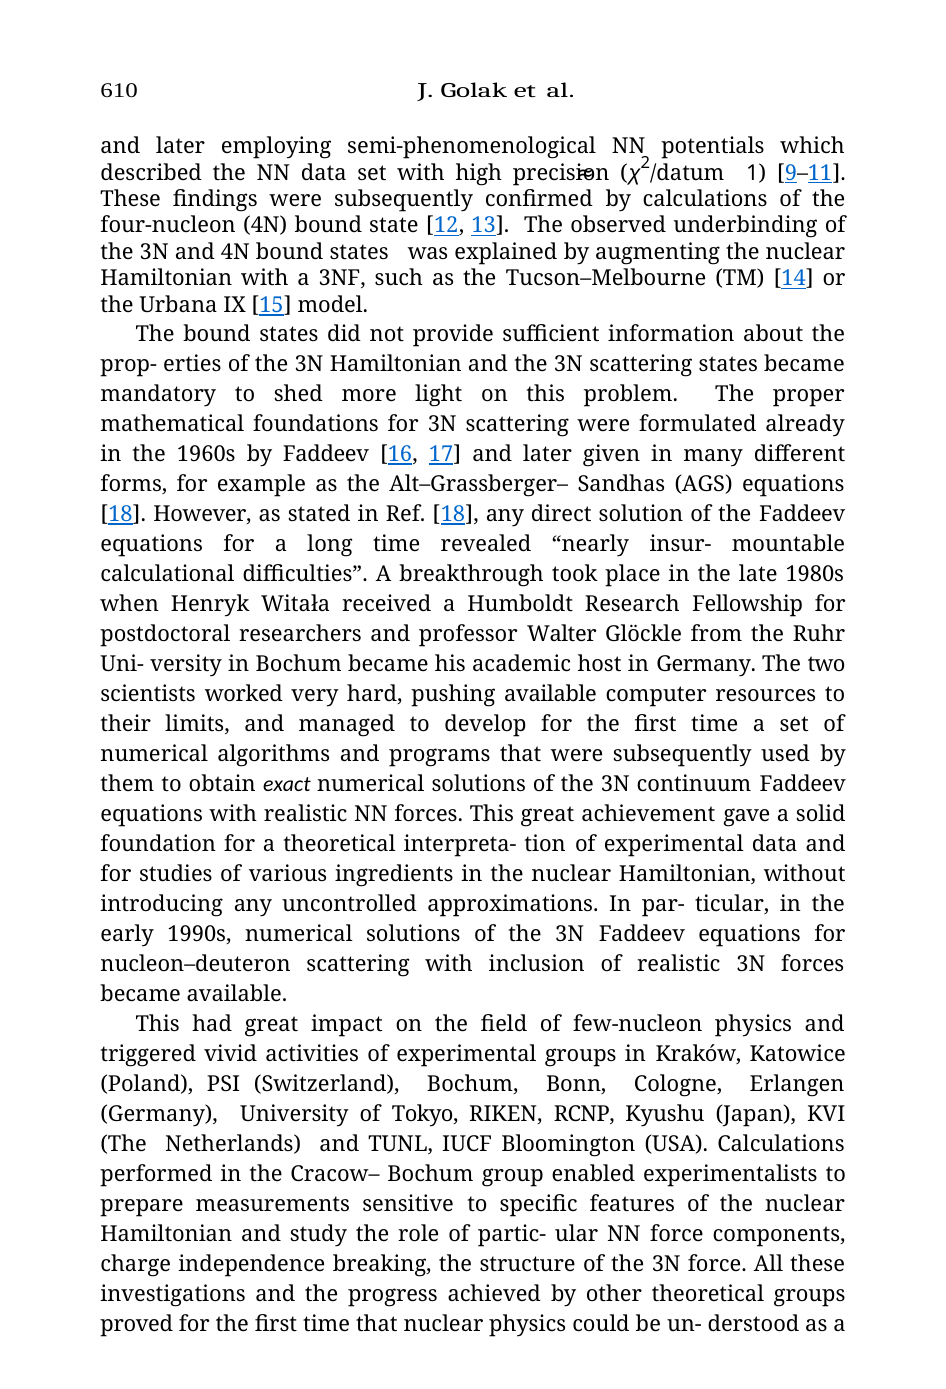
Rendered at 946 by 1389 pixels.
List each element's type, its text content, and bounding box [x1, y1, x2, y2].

text ≈ [577, 162, 595, 186]
text and later employing semi-phenomenological NN potentials which described the NN data set with high precision (χ2/datum 1) [9–11]. These findings were subsequently confirmed by calculations of the four-nucleon (4N) bound state [12, 13]. The observed underbinding of the 3N and 4N bound states was explained by augmenting the nuclear Hamiltonian with a 3NF, such as the Tucson–Melbourne (TM) [14] or the Urbana IX [15] model. [100, 132, 846, 318]
text This had great impact on the field of few-nucleon physics and triggered vivid activities of experimental groups in Kraków, Katowice (Poland), PSI (Switzerland), Bochum, Bonn, Cologne, Erlangen (Germany), University of Tokyo, RIKEN, RCNP, Kyushu (Japan), KVI (The Netherlands) and TUNL, IUCF Bloomington (USA). Calculations performed in the Cracow– Bochum group enabled experimentalists to prepare measurements sensitive to specific features of the nuclear Hamiltonian and study the role of partic- ular NN force components, charge independence breaking, the structure of the 3N force. All these investigations and the progress achieved by other theoretical groups proved for the first time that nuclear physics could be un- derstood as a [100, 1008, 846, 1338]
text 610 J. Golak et al. [100, 78, 856, 103]
text The bound states did not provide sufficient information about the prop- erties of the 3N Hamiltonian and the 3N scattering states became mandatory to shed more light on this problem. The proper mathematical foundations for 3N scattering were formulated already in the 1960s by Faddeev [16, 17] and later given in many different forms, for example as the Alt–Grassberger– Sandhas (AGS) equations [18]. However, as stated in Ref. [18], any direct solution of the Faddeev equations for a long time revealed “nearly insur- mountable calculational difficulties”. A breakthrough took place in the late 1980s when Henryk Witała received a Humboldt Research Fellowship for postdoctoral researchers and professor Walter Glöckle from the Ruhr Uni- versity in Bochum became his academic host in Germany. The two scientists worked very hard, pushing available computer resources to their limits, and managed to develop for the first time a set of numerical algorithms and programs that were subsequently used by them to obtain exact numerical solutions of the 3N continuum Faddeev equations with realistic NN forces. This great achievement gave a solid foundation for a theoretical interpreta- tion of experimental data and for studies of various ingredients in the nuclear Hamiltonian, without introducing any uncontrolled approximations. In par- ticular, in the early 1990s, numerical solutions of the 3N Faddeev equations for nucleon–deuteron scattering with inclusion of realistic 3N forces became available. [100, 318, 846, 1008]
